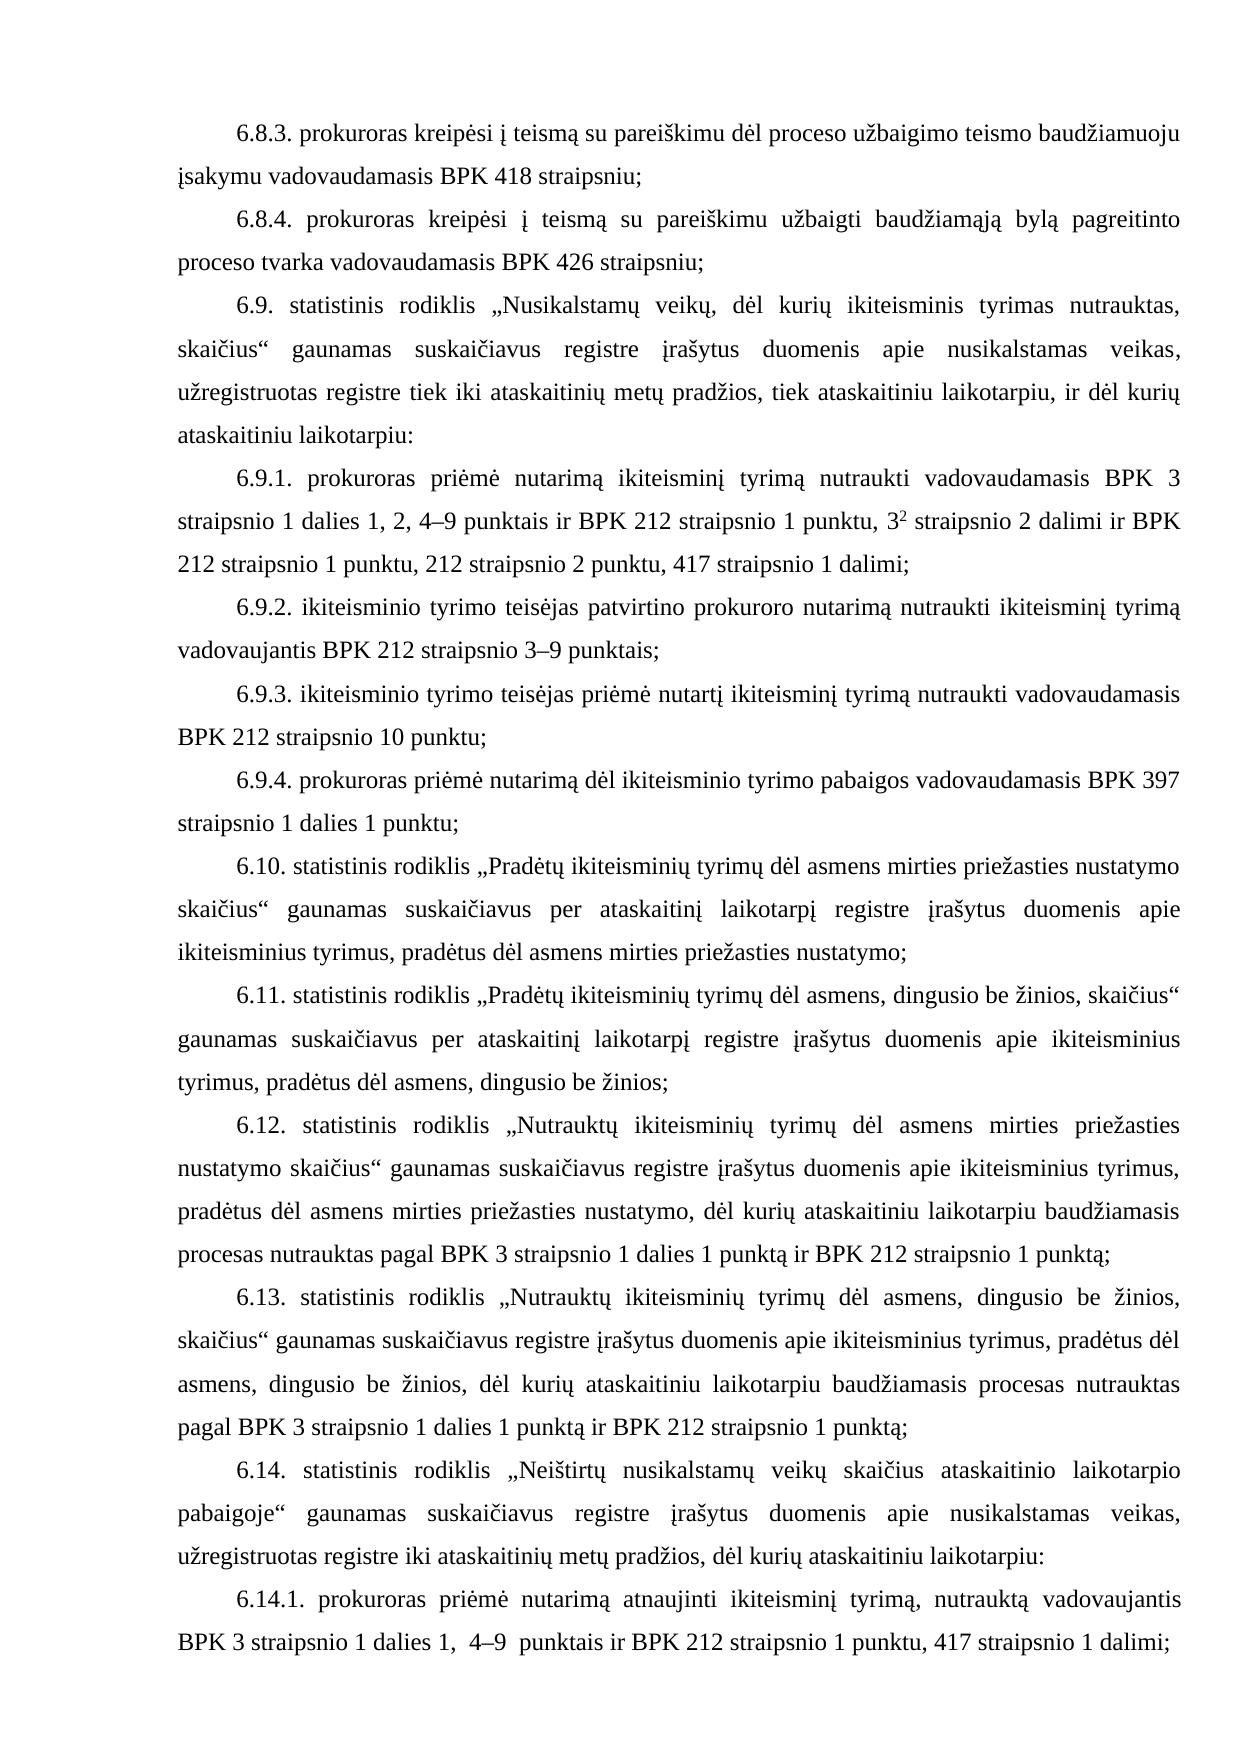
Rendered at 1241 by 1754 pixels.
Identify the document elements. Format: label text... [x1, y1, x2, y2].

text 6.11. statistinis rodiklis „Pradėtų ikiteisminių tyrimų dėl asmens, dingusio be žinios, skaičius“ gaunamas suskaičiavus per ataskaitinį laikotarpį registre įrašytus duomenis apie ikiteisminius tyrimus, pradėtus dėl asmens, dingusio be žinios; [177, 981, 1181, 1096]
text 6.8.4. prokuroras kreipėsi į teismą su pareiškimu užbaigti baudžiamąją bylą pagreitinto proceso tvarka vadovaudamasis BPK 426 straipsniu; [177, 204, 1181, 276]
text 6.8.3. prokuroras kreipėsi į teismą su pareiškimu dėl proceso užbaigimo teismo baudžiamuoju įsakymu vadovaudamasis BPK 418 straipsniu; [177, 118, 1181, 190]
text 6.9.1. prokuroras priėmė nutarimą ikiteisminį tyrimą nutraukti vadovaudamasis BPK 3 straipsnio 1 dalies 1, 2, 4–9 punktais ir BPK 212 straipsnio 1 punktu, 32 straipsnio 2 dalimi ir BPK 212 straipsnio 1 punktu, 212 straipsnio 2 punktu, 417 straipsnio 1 dalimi; [177, 463, 1181, 578]
text 6.13. statistinis rodiklis „Nutrauktų ikiteisminių tyrimų dėl asmens, dingusio be žinios, skaičius“ gaunamas suskaičiavus registre įrašytus duomenis apie ikiteisminius tyrimus, pradėtus dėl asmens, dingusio be žinios, dėl kurių ataskaitiniu laikotarpiu baudžiamasis procesas nutrauktas pagal BPK 3 straipsnio 1 dalies 1 punktą ir BPK 212 straipsnio 1 punktą; [177, 1282, 1181, 1441]
text 6.9. statistinis rodiklis „Nusikalstamų veikų, dėl kurių ikiteisminis tyrimas nutrauktas, skaičius“ gaunamas suskaičiavus registre įrašytus duomenis apie nusikalstamas veikas, užregistruotas registre tiek iki ataskaitinių metų pradžios, tiek ataskaitiniu laikotarpiu, ir dėl kurių ataskaitiniu laikotarpiu: [177, 291, 1181, 449]
text 6.14.1. prokuroras priėmė nutarimą atnaujinti ikiteisminį tyrimą, nutrauktą vadovaujantis BPK 3 straipsnio 1 dalies 1, 4–9 punktais ir BPK 212 straipsnio 1 punktu, 417 straipsnio 1 dalimi; [177, 1584, 1181, 1656]
text 6.10. statistinis rodiklis „Pradėtų ikiteisminių tyrimų dėl asmens mirties priežasties nustatymo skaičius“ gaunamas suskaičiavus per ataskaitinį laikotarpį registre įrašytus duomenis apie ikiteisminius tyrimus, pradėtus dėl asmens mirties priežasties nustatymo; [177, 851, 1181, 966]
text 6.9.2. ikiteisminio tyrimo teisėjas patvirtino prokuroro nutarimą nutraukti ikiteisminį tyrimą vadovaujantis BPK 212 straipsnio 3–9 punktais; [177, 592, 1181, 664]
text 6.9.3. ikiteisminio tyrimo teisėjas priėmė nutartį ikiteisminį tyrimą nutraukti vadovaudamasis BPK 212 straipsnio 10 punktu; [177, 679, 1181, 751]
text 6.12. statistinis rodiklis „Nutrauktų ikiteisminių tyrimų dėl asmens mirties priežasties nustatymo skaičius“ gaunamas suskaičiavus registre įrašytus duomenis apie ikiteisminius tyrimus, pradėtus dėl asmens mirties priežasties nustatymo, dėl kurių ataskaitiniu laikotarpiu baudžiamasis procesas nutrauktas pagal BPK 3 straipsnio 1 dalies 1 punktą ir BPK 212 straipsnio 1 punktą; [177, 1110, 1181, 1268]
text 6.14. statistinis rodiklis „Neištirtų nusikalstamų veikų skaičius ataskaitinio laikotarpio pabaigoje“ gaunamas suskaičiavus registre įrašytus duomenis apie nusikalstamas veikas, užregistruotas registre iki ataskaitinių metų pradžios, dėl kurių ataskaitiniu laikotarpiu: [177, 1455, 1181, 1570]
text 6.9.4. prokuroras priėmė nutarimą dėl ikiteisminio tyrimo pabaigos vadovaudamasis BPK 397 straipsnio 1 dalies 1 punktu; [177, 765, 1181, 837]
